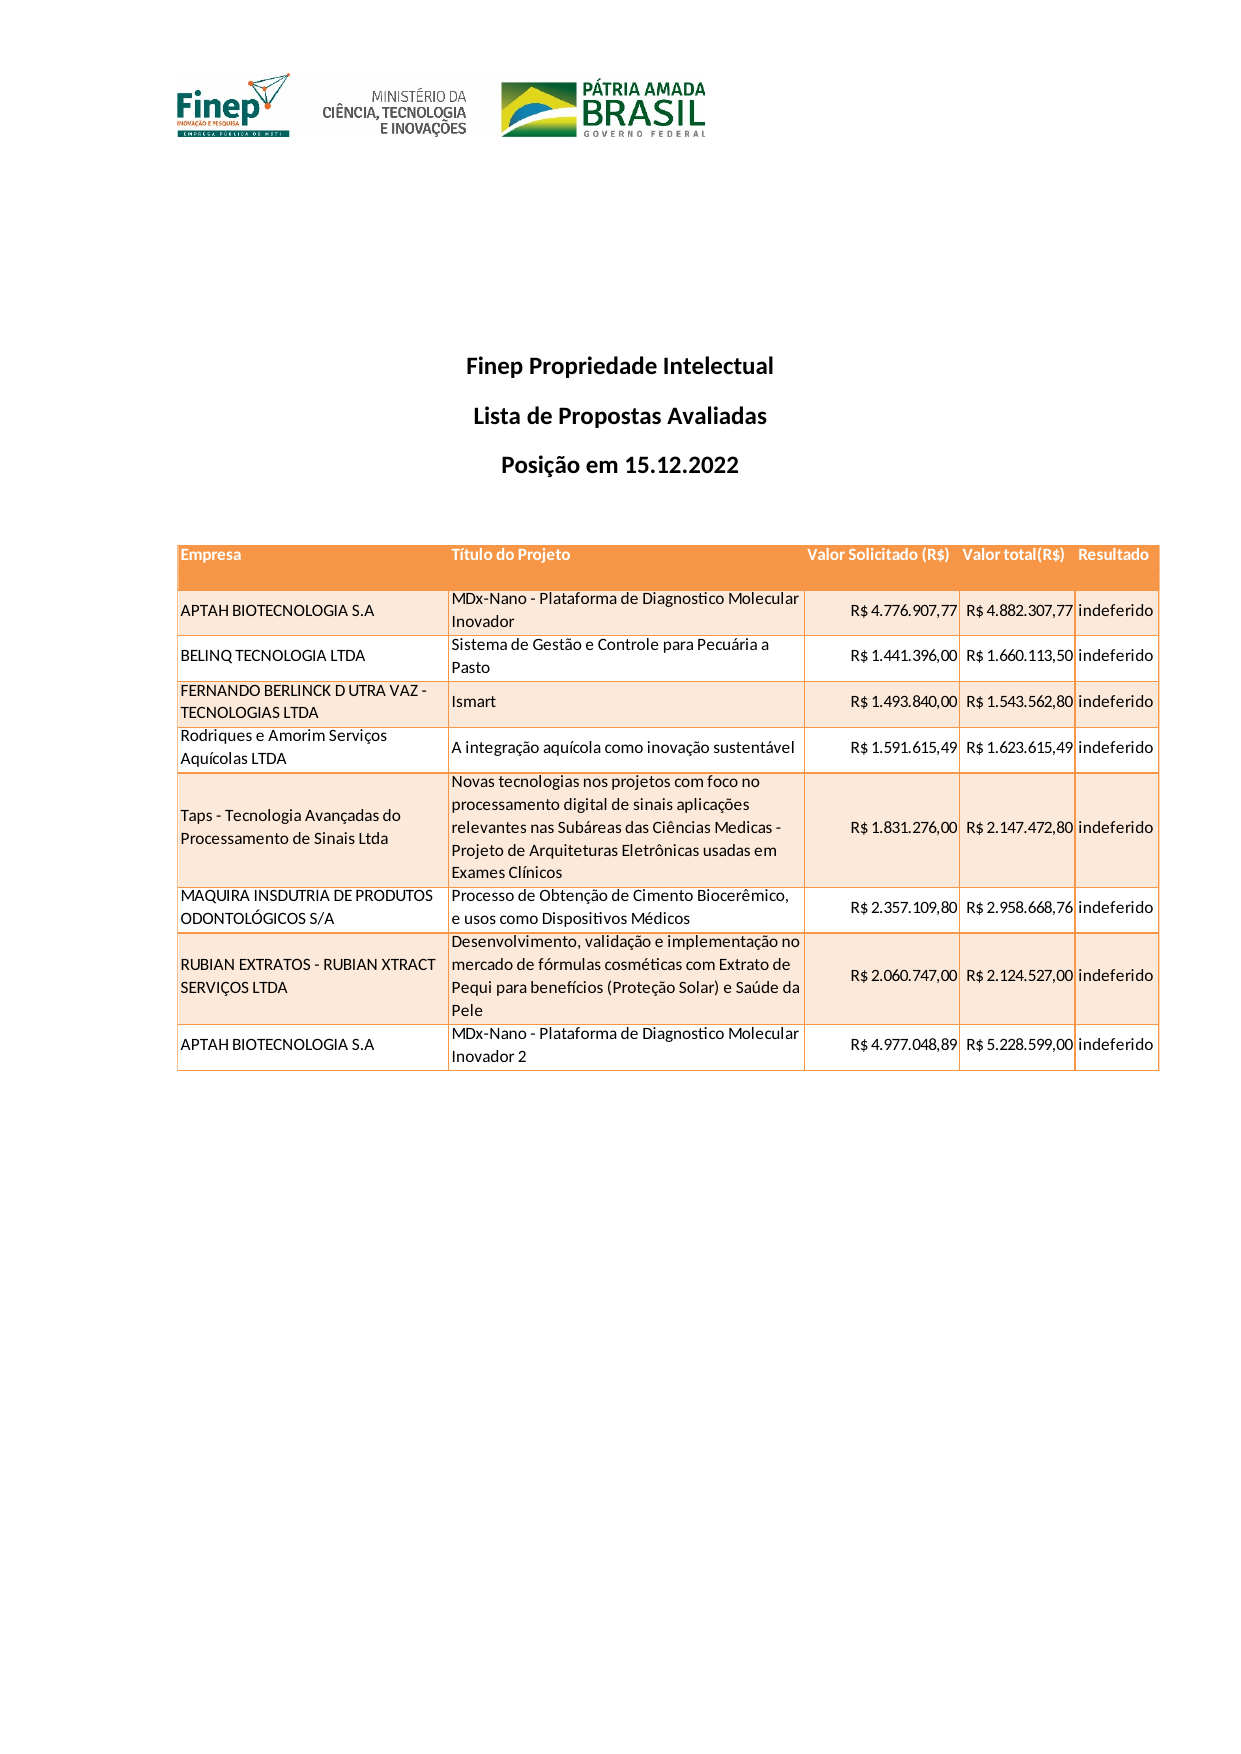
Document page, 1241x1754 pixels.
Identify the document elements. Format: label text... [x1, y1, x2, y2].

text Finep Propriedade Intelectual [177, 351, 1063, 381]
text Posição em 15.12.2022 [177, 449, 1063, 479]
text Lista de Propostas Avaliadas [177, 400, 1063, 430]
